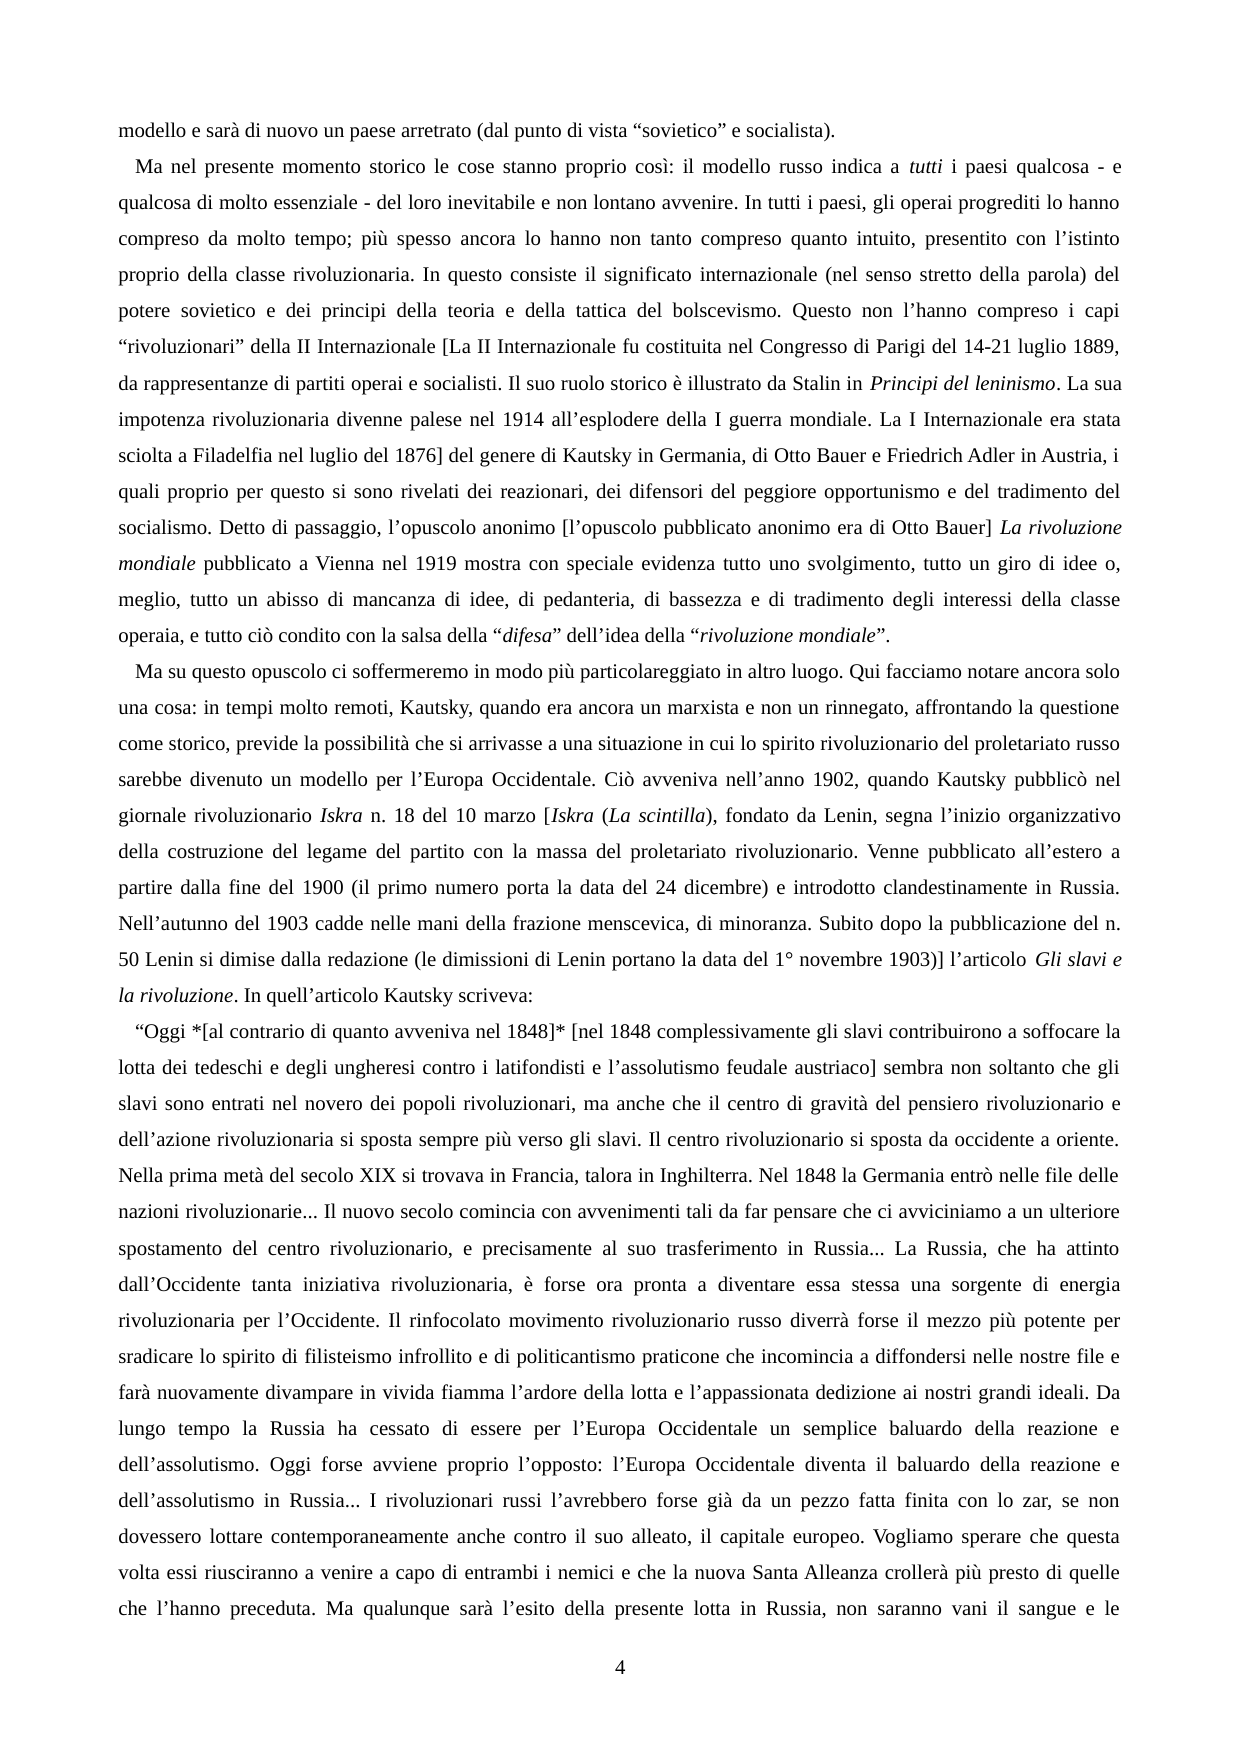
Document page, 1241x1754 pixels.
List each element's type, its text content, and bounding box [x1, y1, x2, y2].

text Ma su questo opuscolo ci soffermeremo in modo più particolareggiato in altro luogo. Qui facciamo notare ancora solo una cosa: in tempi molto remoti, Kautsky, quando era ancora un marxista e non un rinnegato, affrontando la questione come storico, previde la possibilità che si arrivasse a una situazione in cui lo spirito rivoluzionario del proletariato russo sarebbe divenuto un modello per l’Europa Occidentale. Ciò avveniva nell’anno 1902, quando Kautsky pubblicò nel giornale rivoluzionario Iskra n. 18 del 10 marzo [Iskra (La scintilla), fondato da Lenin, segna l’inizio organizzativo della costruzione del legame del partito con la massa del proletariato rivoluzionario. Venne pubblicato all’estero a partire dalla fine del 1900 (il primo numero porta la data del 24 dicembre) e introdotto clandestinamente in Russia. Nell’autunno del 1903 cadde nelle mani della frazione menscevica, di minoranza. Subito dopo la pubblicazione del n. 50 Lenin si dimise dalla redazione (le dimissioni di Lenin portano la data del 1° novembre 1903)] l’articolo Gli slavi e la rivoluzione. In quell’articolo Kautsky scriveva: [118, 659, 1122, 1007]
text Ma nel presente momento storico le cose stanno proprio così: il modello russo indica a tutti i paesi qualcosa - e qualcosa di molto essenziale - del loro inevitabile e non lontano avvenire. In tutti i paesi, gli operai progrediti lo hanno compreso da molto tempo; più spesso ancora lo hanno non tanto compreso quanto intuito, presentito con l’istinto proprio della classe rivoluzionaria. In questo consiste il significato internazionale (nel senso stretto della parola) del potere sovietico e dei principi della teoria e della tattica del bolscevismo. Questo non l’hanno compreso i capi “rivoluzionari” della II Internazionale [La II Internazionale fu costituita nel Congresso di Parigi del 14-21 luglio 1889, da rappresentanze di partiti operai e socialisti. Il suo ruolo storico è illustrato da Stalin in Principi del leninismo. La sua impotenza rivoluzionaria divenne palese nel 1914 all’esplodere della I guerra mondiale. La I Internazionale era stata sciolta a Filadelfia nel luglio del 1876] del genere di Kautsky in Germania, di Otto Bauer e Friedrich Adler in Austria, i quali proprio per questo si sono rivelati dei reazionari, dei difensori del peggiore opportunismo e del tradimento del socialismo. Detto di passaggio, l’opuscolo anonimo [l’opuscolo pubblicato anonimo era di Otto Bauer] La rivoluzione mondiale pubblicato a Vienna nel 1919 mostra con speciale evidenza tutto uno svolgimento, tutto un giro di idee o, meglio, tutto un abisso di mancanza di idee, di pedanteria, di bassezza e di tradimento degli interessi della classe operaia, e tutto ciò condito con la salsa della “difesa” dell’idea della “rivoluzione mondiale”. [118, 154, 1122, 647]
text “Oggi *[al contrario di quanto avveniva nel 1848]* [nel 1848 complessivamente gli slavi contribuirono a soffocare la lotta dei tedeschi e degli ungheresi contro i latifondisti e l’assolutismo feudale austriaco] sembra non soltanto che gli slavi sono entrati nel novero dei popoli rivoluzionari, ma anche che il centro di gravità del pensiero rivoluzionario e dell’azione rivoluzionaria si sposta sempre più verso gli slavi. Il centro rivoluzionario si sposta da occidente a oriente. Nella prima metà del secolo XIX si trovava in Francia, talora in Inghilterra. Nel 1848 la Germania entrò nelle file delle nazioni rivoluzionarie... Il nuovo secolo comincia con avvenimenti tali da far pensare che ci avviciniamo a un ulteriore spostamento del centro rivoluzionario, e precisamente al suo trasferimento in Russia... La Russia, che ha attinto dall’Occidente tanta iniziativa rivoluzionaria, è forse ora pronta a diventare essa stessa una sorgente di energia rivoluzionaria per l’Occidente. Il rinfocolato movimento rivoluzionario russo diverrà forse il mezzo più potente per sradicare lo spirito di filisteismo infrollito e di politicantismo praticone che incomincia a diffondersi nelle nostre file e farà nuovamente divampare in vivida fiamma l’ardore della lotta e l’appassionata dedizione ai nostri grandi ideali. Da lungo tempo la Russia ha cessato di essere per l’Europa Occidentale un semplice baluardo della reazione e dell’assolutismo. Oggi forse avviene proprio l’opposto: l’Europa Occidentale diventa il baluardo della reazione e dell’assolutismo in Russia... I rivoluzionari russi l’avrebbero forse già da un pezzo fatta finita con lo zar, se non dovessero lottare contemporaneamente anche contro il suo alleato, il capitale europeo. Vogliamo sperare che questa volta essi riusciranno a venire a capo di entrambi i nemici e che la nuova Santa Alleanza crollerà più presto di quelle che l’hanno preceduta. Ma qualunque sarà l’esito della presente lotta in Russia, non saranno vani il sangue e le [118, 1019, 1122, 1620]
text modello e sarà di nuovo un paese arretrato (dal punto di vista “sovietico” e socialista). [118, 118, 1122, 142]
